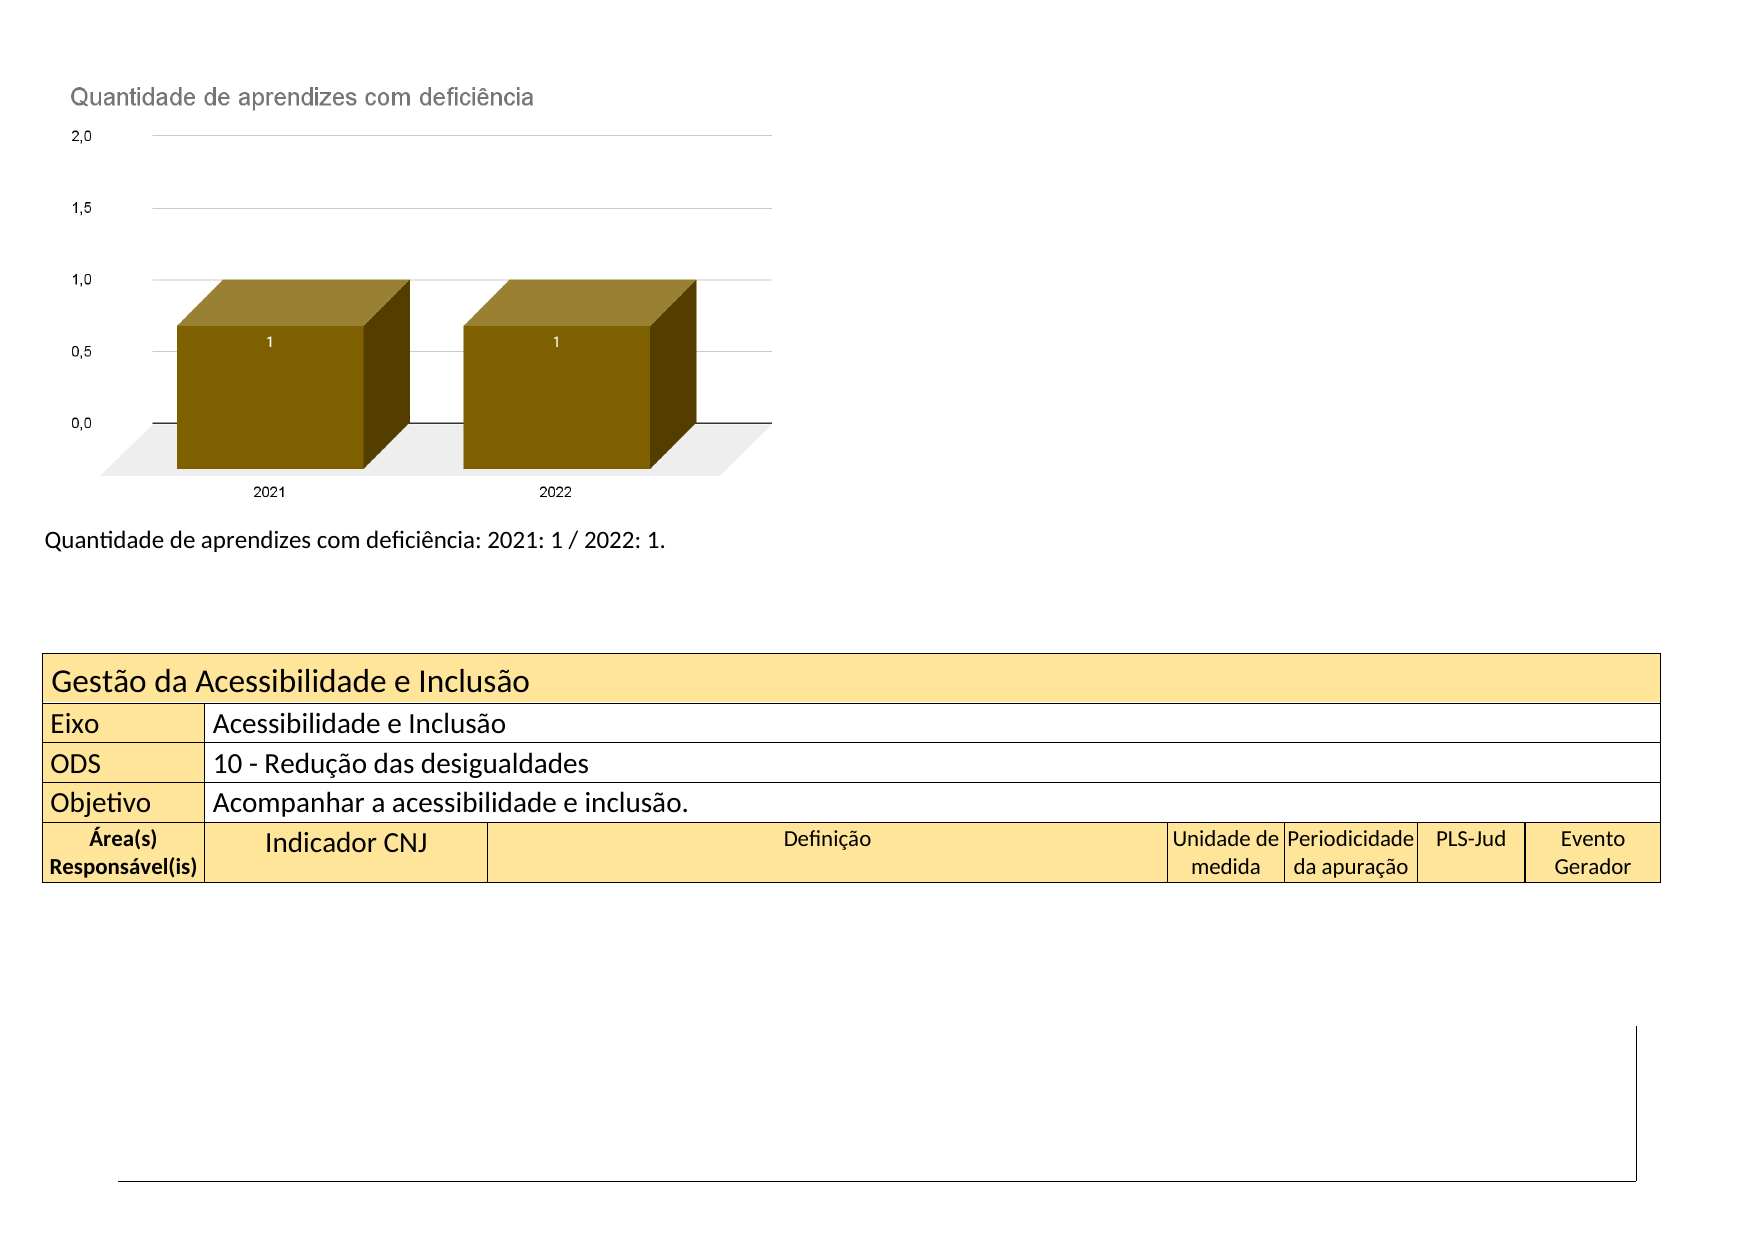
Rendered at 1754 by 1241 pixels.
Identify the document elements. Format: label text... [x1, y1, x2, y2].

table_cell Acompanhar a acessibilidade e inclusão. [205, 783, 1660, 822]
text Quantidade de aprendizes com deficiência: 2021: 1 / 2022: 1. [44, 524, 1712, 554]
table_cell 10 - Redução das desigualdades [205, 743, 1660, 782]
table_cell Indicador CNJ [205, 823, 487, 882]
table_header Gestão da Acessibilidade e Inclusão [43, 654, 1660, 702]
table_cell Evento Gerador [1526, 823, 1660, 882]
table_cell Área(s) Responsável(is) [43, 823, 204, 882]
table_cell Unidade de medida [1168, 823, 1284, 882]
table_cell Eixo [43, 704, 204, 742]
table_cell Definição [488, 823, 1167, 882]
table_cell Objetivo [43, 783, 204, 822]
table_cell Periodicidade da apuração [1285, 823, 1417, 882]
table_cell PLS-Jud [1418, 823, 1524, 882]
table_cell ODS [43, 743, 204, 782]
table_cell Acessibilidade e Inclusão [205, 704, 1660, 742]
